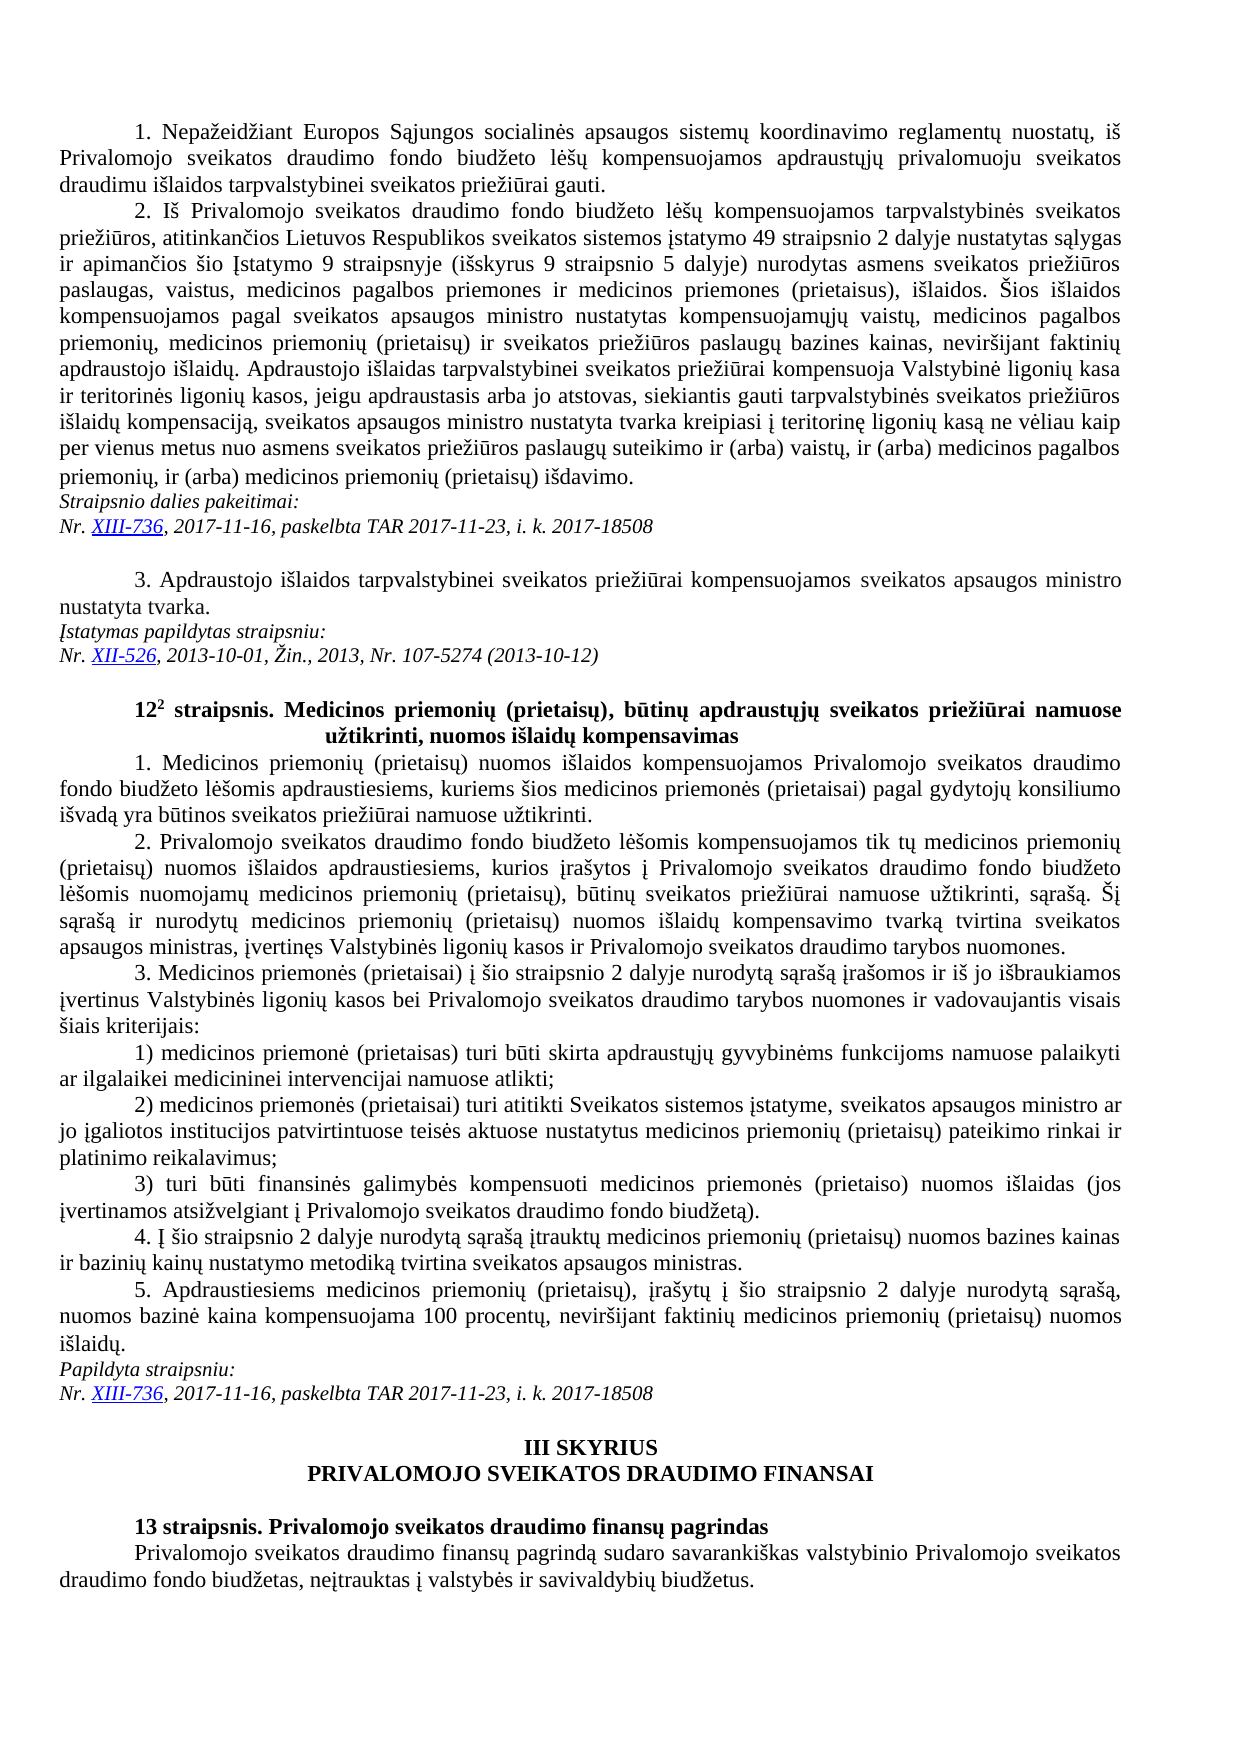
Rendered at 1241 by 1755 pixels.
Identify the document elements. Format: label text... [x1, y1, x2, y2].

text 2. Iš Privalomojo sveikatos draudimo fondo biudžeto lėšų kompensuojamos tarpvalstybinės sveikatos priežiūros, atitinkančios Lietuvos Respublikos sveikatos sistemos įstatymo 49 straipsnio 2 dalyje nustatytas sąlygas ir apimančios šio Įstatymo 9 straipsnyje (išskyrus 9 straipsnio 5 dalyje) nurodytas asmens sveikatos priežiūros paslaugas, vaistus, medicinos pagalbos priemones ir medicinos priemones (prietaisus), išlaidos. Šios išlaidos kompensuojamos pagal sveikatos apsaugos ministro nustatytas kompensuojamųjų vaistų, medicinos pagalbos priemonių, medicinos priemonių (prietaisų) ir sveikatos priežiūros paslaugų bazines kainas, neviršijant faktinių apdraustojo išlaidų. Apdraustojo išlaidas tarpvalstybinei sveikatos priežiūrai kompensuoja Valstybinė ligonių kasa ir teritorinės ligonių kasos, jeigu apdraustasis arba jo atstovas, siekiantis gauti tarpvalstybinės sveikatos priežiūros išlaidų kompensaciją, sveikatos apsaugos ministro nustatyta tvarka kreipiasi į teritorinę ligonių kasą ne vėliau kaip per vienus metus nuo asmens sveikatos priežiūros paslaugų suteikimo ir (arba) vaistų, ir (arba) medicinos pagalbos priemonių, ir (arba) medicinos priemonių (prietaisų) išdavimo. [59, 197, 1122, 489]
text Nr. XIII-736, 2017-11-16, paskelbta TAR 2017-11-23, i. k. 2017-18508 [59, 513, 1122, 538]
text 5. Apdraustiesiems medicinos priemonių (prietaisų), įrašytų į šio straipsnio 2 dalyje nurodytą sąrašą, nuomos bazinė kaina kompensuojama 100 procentų, neviršijant faktinių medicinos priemonių (prietaisų) nuomos išlaidų. [59, 1276, 1122, 1357]
text 3. Medicinos priemonės (prietaisai) į šio straipsnio 2 dalyje nurodytą sąrašą įrašomos ir iš jo išbraukiamos įvertinus Valstybinės ligonių kasos bei Privalomojo sveikatos draudimo tarybos nuomones ir vadovaujantis visais šiais kriterijais: [59, 959, 1122, 1038]
text 3. Apdraustojo išlaidos tarpvalstybinei sveikatos priežiūrai kompensuojamos sveikatos apsaugos ministro nustatyta tvarka. [59, 566, 1122, 619]
text 13 straipsnis. Privalomojo sveikatos draudimo finansų pagrindas [59, 1513, 1122, 1539]
text 1. Medicinos priemonių (prietaisų) nuomos išlaidos kompensuojamos Privalomojo sveikatos draudimo fondo biudžeto lėšomis apdraustiesiems, kuriems šios medicinos priemonės (prietaisai) pagal gydytojų konsiliumo išvadą yra būtinos sveikatos priežiūrai namuose užtikrinti. [59, 749, 1122, 828]
text Įstatymas papildytas straipsniu: [59, 619, 1122, 643]
text 1. Nepažeidžiant Europos Sąjungos socialinės apsaugos sistemų koordinavimo reglamentų nuostatų, iš Privalomojo sveikatos draudimo fondo biudžeto lėšų kompensuojamos apdraustųjų privalomuoju sveikatos draudimu išlaidos tarpvalstybinei sveikatos priežiūrai gauti. [59, 118, 1122, 197]
text Nr. XII-526, 2013-10-01, Žin., 2013, Nr. 107-5274 (2013-10-12) [59, 643, 1122, 667]
text 122 straipsnis. Medicinos priemonių (prietaisų), būtinų apdraustųjų sveikatos priežiūrai namuose užtikrinti, nuomos išlaidų kompensavimas [134, 696, 1122, 749]
text 2. Privalomojo sveikatos draudimo fondo biudžeto lėšomis kompensuojamos tik tų medicinos priemonių (prietaisų) nuomos išlaidos apdraustiesiems, kurios įrašytos į Privalomojo sveikatos draudimo fondo biudžeto lėšomis nuomojamų medicinos priemonių (prietaisų), būtinų sveikatos priežiūrai namuose užtikrinti, sąrašą. Šį sąrašą ir nurodytų medicinos priemonių (prietaisų) nuomos išlaidų kompensavimo tvarką tvirtina sveikatos apsaugos ministras, įvertinęs Valstybinės ligonių kasos ir Privalomojo sveikatos draudimo tarybos nuomones. [59, 828, 1122, 959]
text III SKYRIUS [59, 1434, 1122, 1460]
text Privalomojo sveikatos draudimo finansų pagrindą sudaro savarankiškas valstybinio Privalomojo sveikatos draudimo fondo biudžetas, neįtrauktas į valstybės ir savivaldybių biudžetus. [59, 1539, 1122, 1592]
text Straipsnio dalies pakeitimai: [59, 489, 1122, 513]
text PRIVALOMOJO SVEIKATOS DRAUDIMO FINANSAI [59, 1460, 1122, 1487]
text Nr. XIII-736, 2017-11-16, paskelbta TAR 2017-11-23, i. k. 2017-18508 [59, 1381, 1122, 1405]
text 1) medicinos priemonė (prietaisas) turi būti skirta apdraustųjų gyvybinėms funkcijoms namuose palaikyti ar ilgalaikei medicininei intervencijai namuose atlikti; [59, 1038, 1122, 1091]
text 2) medicinos priemonės (prietaisai) turi atitikti Sveikatos sistemos įstatyme, sveikatos apsaugos ministro ar jo įgaliotos institucijos patvirtintuose teisės aktuose nustatytus medicinos priemonių (prietaisų) pateikimo rinkai ir platinimo reikalavimus; [59, 1091, 1122, 1170]
text Papildyta straipsniu: [59, 1357, 1122, 1381]
text 4. Į šio straipsnio 2 dalyje nurodytą sąrašą įtrauktų medicinos priemonių (prietaisų) nuomos bazines kainas ir bazinių kainų nustatymo metodiką tvirtina sveikatos apsaugos ministras. [59, 1223, 1122, 1276]
text 3) turi būti finansinės galimybės kompensuoti medicinos priemonės (prietaiso) nuomos išlaidas (jos įvertinamos atsižvelgiant į Privalomojo sveikatos draudimo fondo biudžetą). [59, 1170, 1122, 1223]
